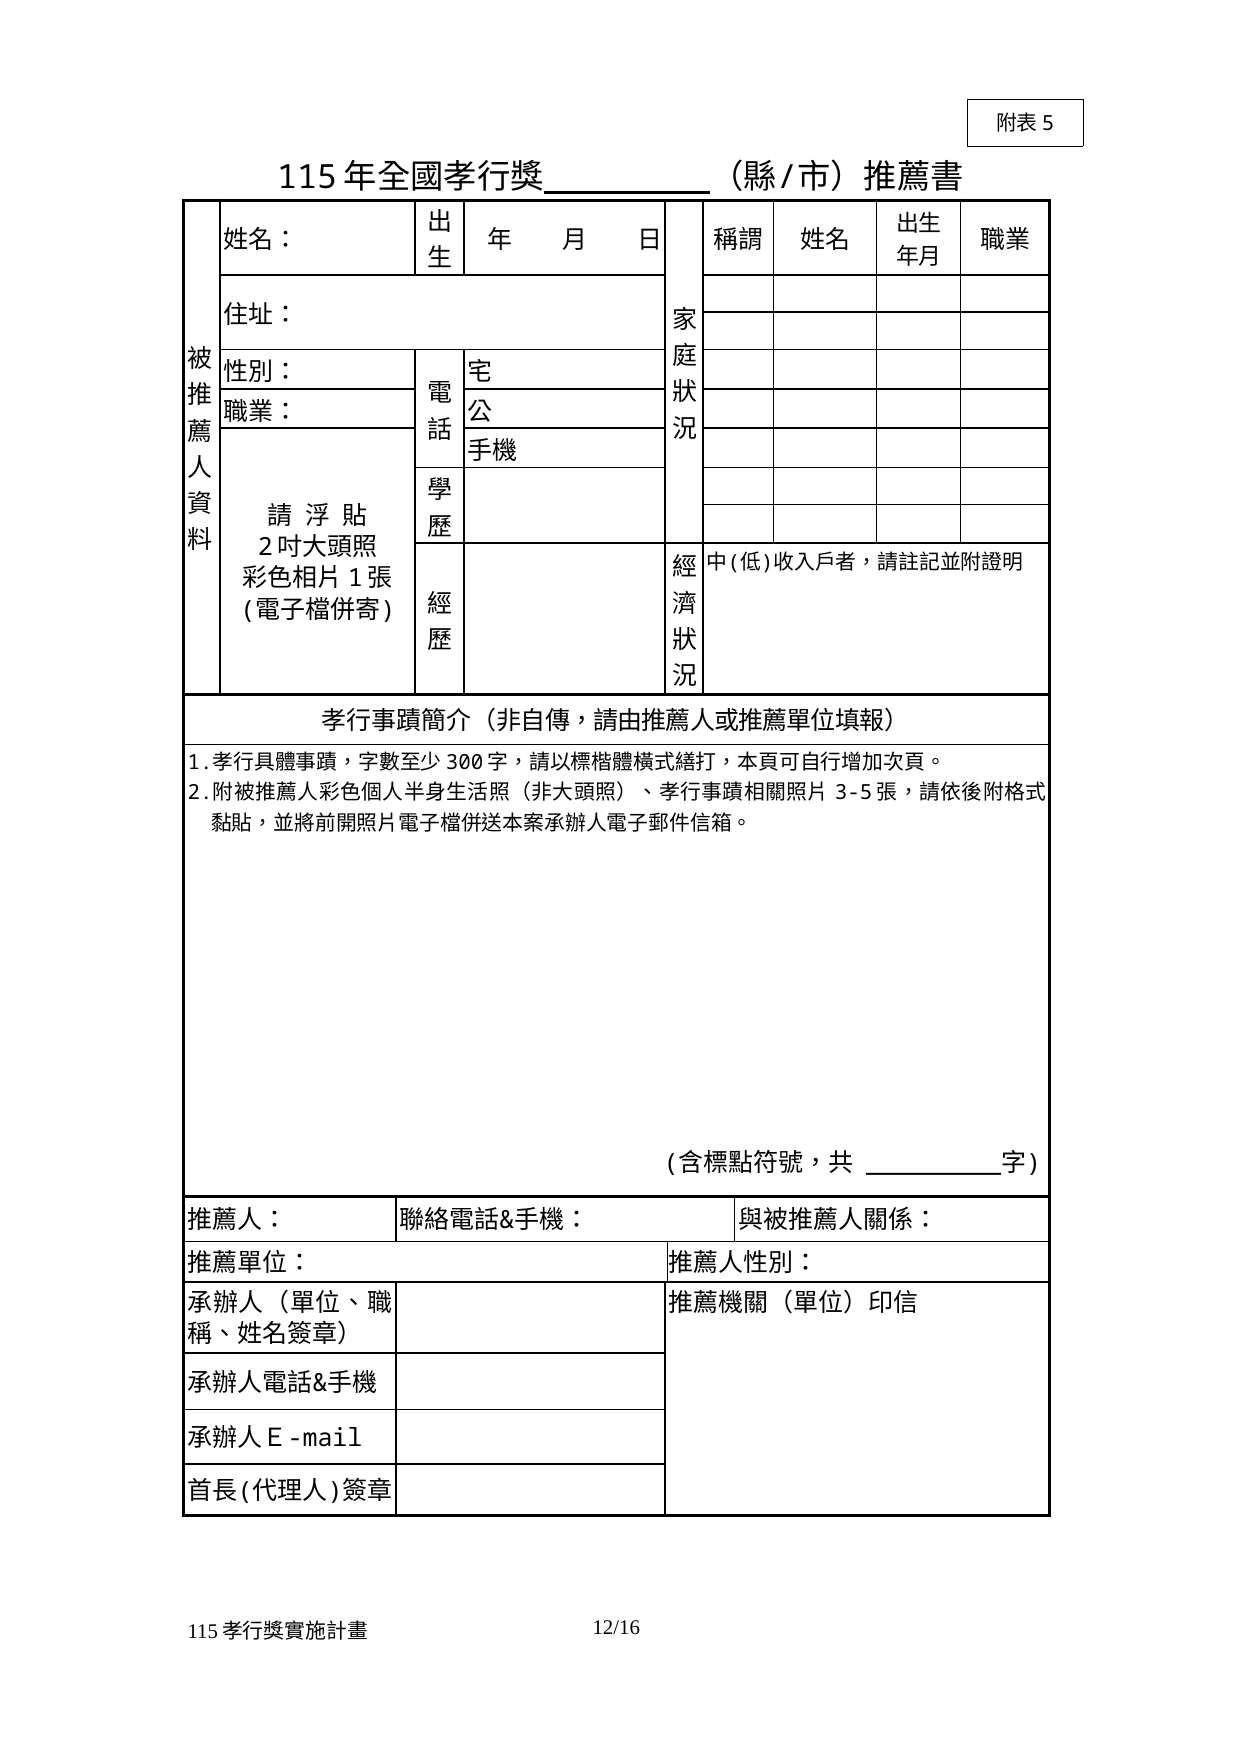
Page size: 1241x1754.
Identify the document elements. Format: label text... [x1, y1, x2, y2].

table_cell 住址： [221, 276, 664, 348]
table_cell [465, 544, 664, 693]
table_cell [397, 1354, 664, 1408]
table_cell 中(低)收入戶者，請註記並附證明 [704, 544, 1048, 693]
table_header 姓名： [221, 202, 414, 274]
table_cell [774, 313, 876, 348]
table_cell [877, 505, 960, 542]
table_cell [961, 390, 1048, 427]
table_cell [961, 276, 1048, 311]
table_cell [961, 350, 1048, 388]
table_cell [961, 429, 1048, 467]
table_cell [397, 1410, 664, 1463]
table_cell [704, 313, 773, 348]
table_cell [774, 429, 876, 467]
table_cell [397, 1465, 664, 1514]
table_cell [774, 505, 876, 542]
table_cell 經歷 [416, 544, 463, 693]
table_cell [877, 468, 960, 504]
table_header 職業 [961, 202, 1048, 274]
table_header 稱謂 [704, 202, 773, 274]
table_cell [961, 505, 1048, 542]
table_cell [704, 505, 773, 542]
table_cell [877, 429, 960, 467]
table_cell [704, 390, 773, 427]
table_cell [397, 1283, 664, 1352]
table_header 家 庭 狀 況 [666, 202, 702, 542]
table_header 出生 [416, 202, 463, 274]
table_header 姓名 [774, 202, 876, 274]
table_cell 請 浮 貼 2吋大頭照 彩色相片1張 (電子檔併寄) [221, 429, 414, 693]
table_cell [774, 350, 876, 388]
table_cell [877, 313, 960, 348]
table_cell 性別： [221, 350, 414, 388]
table_cell [704, 350, 773, 388]
table_header 出生 年月 [877, 202, 960, 274]
table_cell [877, 390, 960, 427]
table_cell 推薦機關（單位）印信 [666, 1283, 1048, 1514]
table_cell [704, 468, 773, 504]
table_cell 推薦單位： [185, 1242, 667, 1281]
table_header 年 月 日 [465, 202, 664, 274]
table_cell 與被推薦人關係： [735, 1198, 1048, 1241]
table_cell [774, 276, 876, 311]
table_cell [961, 468, 1048, 504]
text 附表5 [982, 106, 1068, 136]
text [968, 100, 1083, 146]
table_cell 承辦人（單位、職稱、姓名簽章） [185, 1283, 395, 1352]
table_cell 公 [465, 390, 664, 427]
table_cell 電話 [416, 350, 463, 467]
table_cell [774, 468, 876, 504]
table_cell 推薦人： [185, 1198, 395, 1241]
table_cell 學歷 [416, 468, 463, 542]
table_cell 聯絡電話&手機： [397, 1198, 734, 1241]
text 115年全國孝行獎 （縣/市）推薦書 [187, 150, 1053, 198]
table_cell [704, 429, 773, 467]
table_cell 推薦人性別： [668, 1242, 1048, 1281]
table_cell [465, 468, 664, 542]
table_cell 承辦人電話&手機 [185, 1354, 395, 1408]
table_cell 首長(代理人)簽章 [185, 1465, 395, 1514]
table_cell [774, 390, 876, 427]
table_cell 手機 [465, 429, 664, 467]
table_cell 經濟狀況 [666, 544, 702, 693]
table_cell [704, 276, 773, 311]
table_cell 承辦人Ｅ-mail [185, 1410, 395, 1463]
table_cell [877, 276, 960, 311]
table_header 被推薦人資料 [185, 202, 219, 693]
table_cell [961, 313, 1048, 348]
table_cell 孝行事蹟簡介（非自傳，請由推薦人或推薦單位填報） [185, 696, 1048, 743]
table_cell 宅 [465, 350, 664, 388]
table_cell 1.孝行具體事蹟，字數至少300字，請以標楷體橫式繕打，本頁可自行增加次頁。 2.附被推薦人彩色個人半身生活照（非大頭照）、孝行事蹟相關照片3-5張，請依後附格式黏貼，並將前開照片電子檔併送本案承辦人電子郵件信箱。 (含標點符號，共 _________字) [185, 745, 1048, 1195]
table_cell 職業： [221, 390, 414, 427]
table_cell [877, 350, 960, 388]
